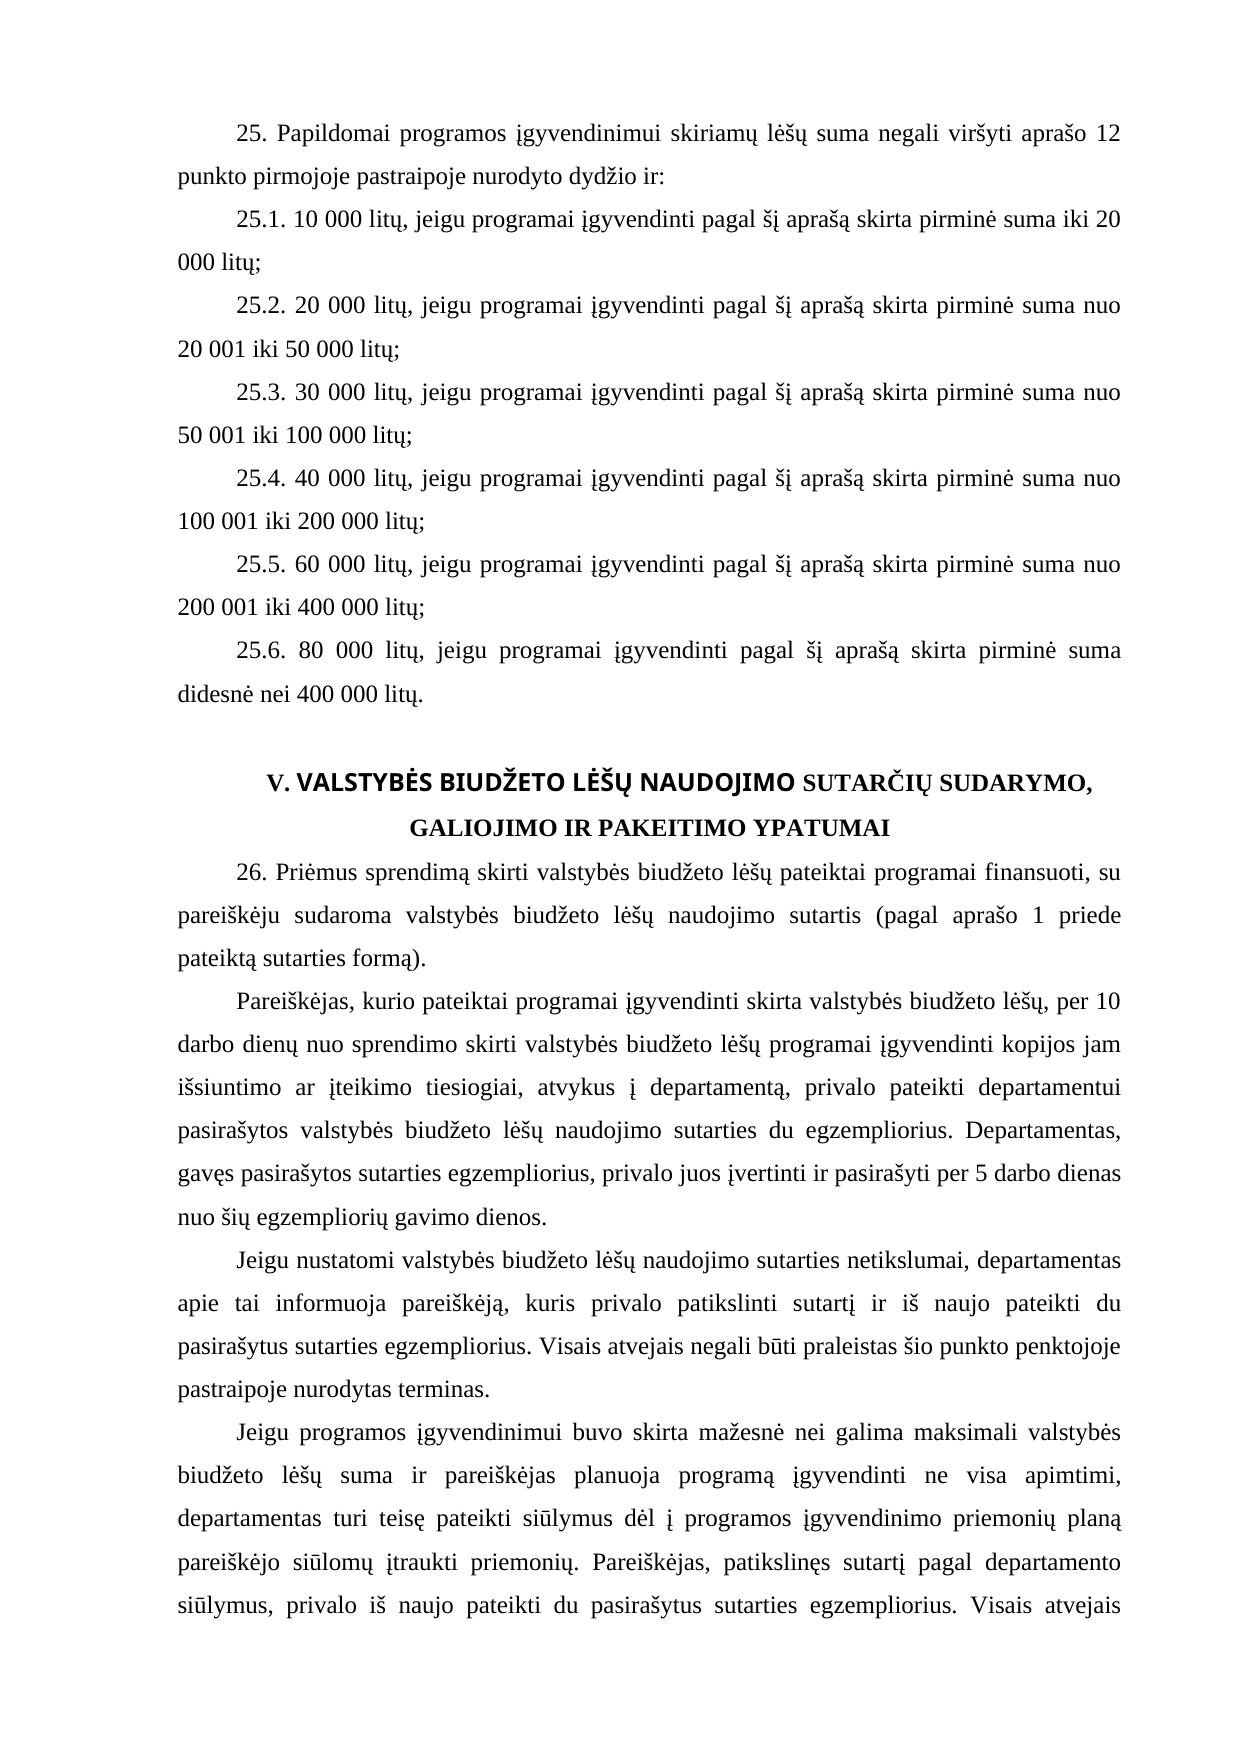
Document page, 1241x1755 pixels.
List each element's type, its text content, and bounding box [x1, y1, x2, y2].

text 25.5. 60 000 litų, jeigu programai įgyvendinti pagal šį aprašą skirta pirminė suma nuo 200 001 iki 400 000 litų; [177, 549, 1122, 621]
text 25.2. 20 000 litų, jeigu programai įgyvendinti pagal šį aprašą skirta pirminė suma nuo 20 001 iki 50 000 litų; [177, 291, 1122, 362]
text 25. Papildomai programos įgyvendinimui skiriamų lėšų suma negali viršyti aprašo 12 punkto pirmojoje pastraipoje nurodyto dydžio ir: [177, 118, 1122, 190]
text Jeigu programos įgyvendinimui buvo skirta mažesnė nei galima maksimali valstybės biudžeto lėšų suma ir pareiškėjas planuoja programą įgyvendinti ne visa apimtimi, departamentas turi teisę pateikti siūlymus dėl į programos įgyvendinimo priemonių planą pareiškėjo siūlomų įtraukti priemonių. Pareiškėjas, patikslinęs sutartį pagal departamento siūlymus, privalo iš naujo pateikti du pasirašytus sutarties egzempliorius. Visais atvejais [177, 1417, 1122, 1618]
text 25.6. 80 000 litų, jeigu programai įgyvendinti pagal šį aprašą skirta pirminė suma didesnė nei 400 000 litų. [177, 636, 1122, 707]
text V. Valstybės biudžeto lėšų naudojimo SUTARČIŲ SUDARYMO, GALIOJIMO IR PAKEITIMO YPATUMAI [177, 765, 1122, 842]
text 26. Priėmus sprendimą skirti valstybės biudžeto lėšų pateiktai programai finansuoti, su pareiškėju sudaroma valstybės biudžeto lėšų naudojimo sutartis (pagal aprašo 1 priede pateiktą sutarties formą). [177, 857, 1122, 972]
text 25.4. 40 000 litų, jeigu programai įgyvendinti pagal šį aprašą skirta pirminė suma nuo 100 001 iki 200 000 litų; [177, 463, 1122, 535]
text 25.3. 30 000 litų, jeigu programai įgyvendinti pagal šį aprašą skirta pirminė suma nuo 50 001 iki 100 000 litų; [177, 377, 1122, 449]
text Pareiškėjas, kurio pateiktai programai įgyvendinti skirta valstybės biudžeto lėšų, per 10 darbo dienų nuo sprendimo skirti valstybės biudžeto lėšų programai įgyvendinti kopijos jam išsiuntimo ar įteikimo tiesiogiai, atvykus į departamentą, privalo pateikti departamentui pasirašytos valstybės biudžeto lėšų naudojimo sutarties du egzempliorius. Departamentas, gavęs pasirašytos sutarties egzempliorius, privalo juos įvertinti ir pasirašyti per 5 darbo dienas nuo šių egzempliorių gavimo dienos. [177, 986, 1122, 1230]
text Jeigu nustatomi valstybės biudžeto lėšų naudojimo sutarties netikslumai, departamentas apie tai informuoja pareiškėją, kuris privalo patikslinti sutartį ir iš naujo pateikti du pasirašytus sutarties egzempliorius. Visais atvejais negali būti praleistas šio punkto penktojoje pastraipoje nurodytas terminas. [177, 1245, 1122, 1403]
text 25.1. 10 000 litų, jeigu programai įgyvendinti pagal šį aprašą skirta pirminė suma iki 20 000 litų; [177, 204, 1122, 276]
